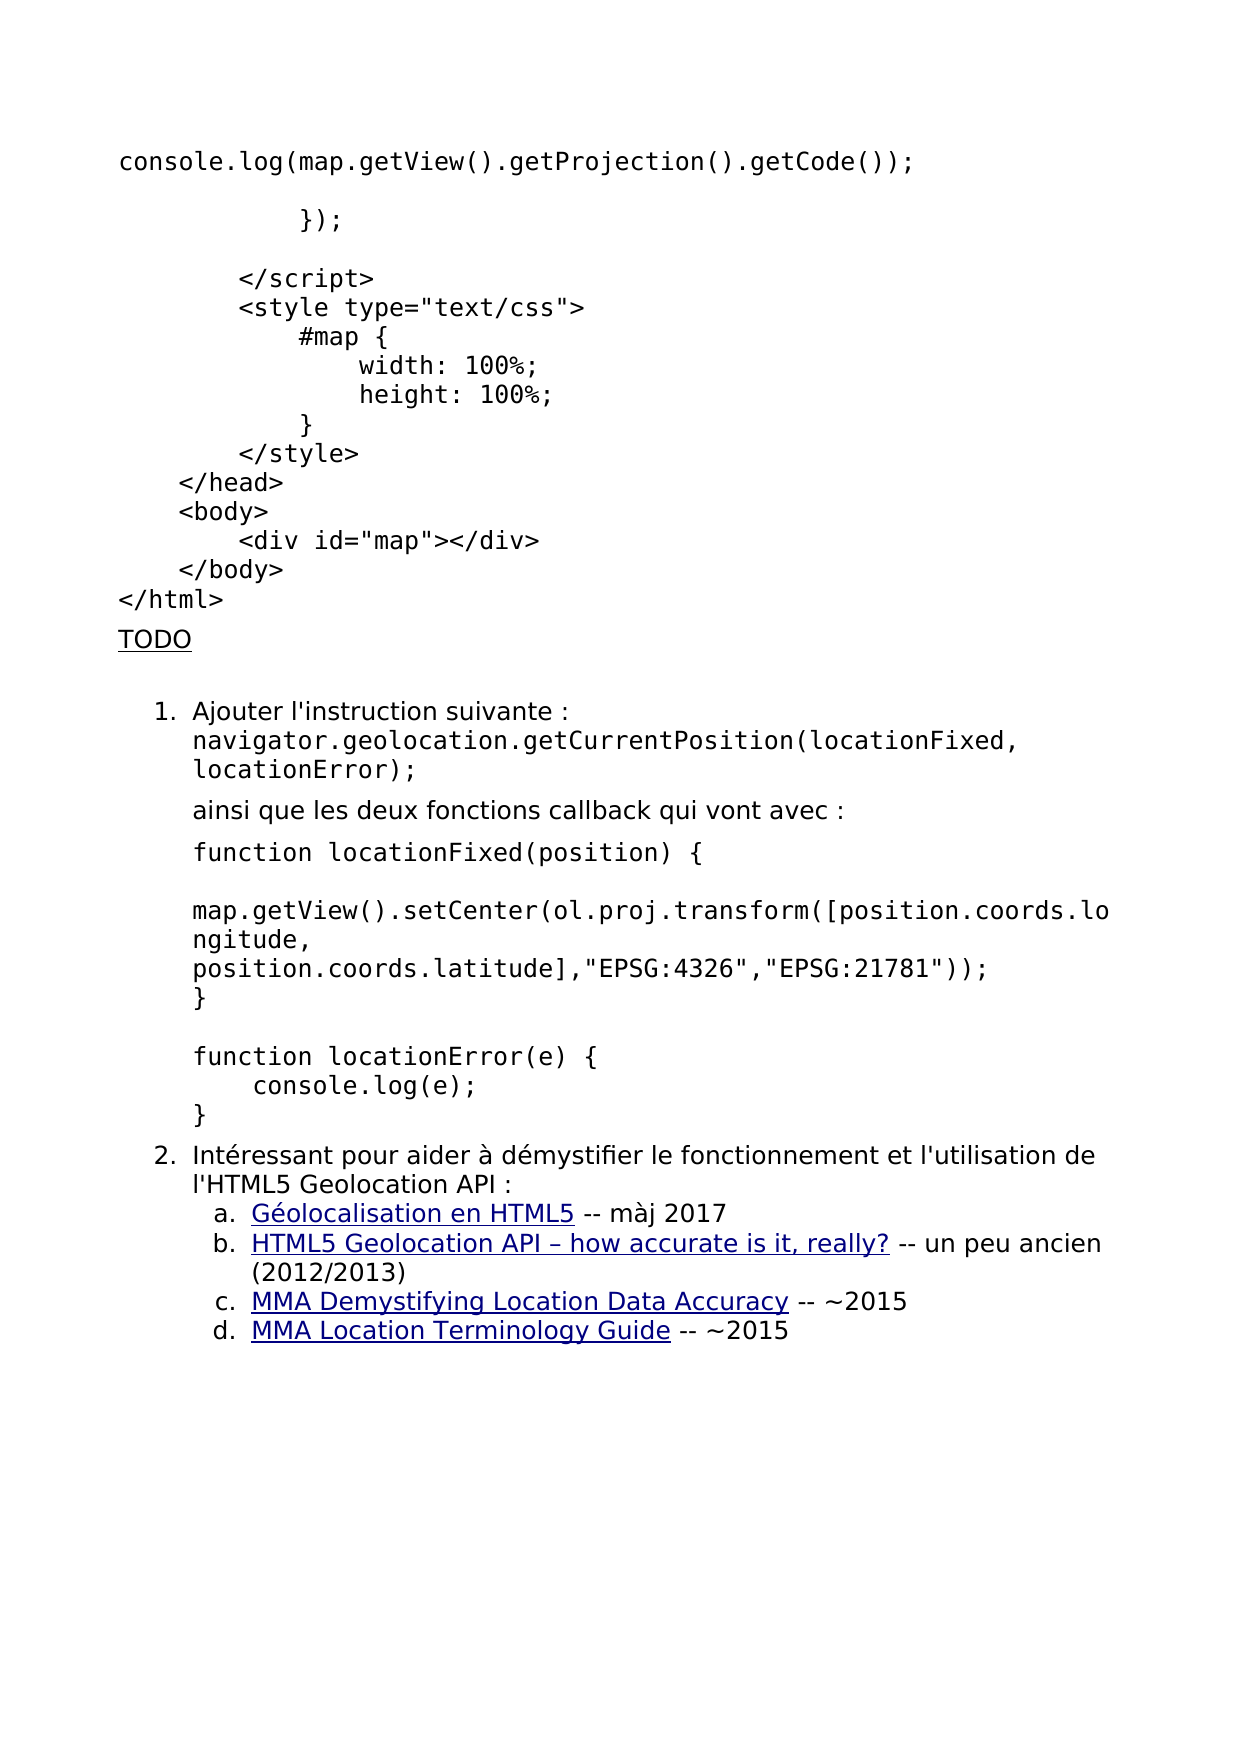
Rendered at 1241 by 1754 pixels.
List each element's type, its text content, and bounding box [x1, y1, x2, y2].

list Géolocalisation en HTML5 -- màj 2017 [236, 1199, 1122, 1229]
list Ajouter l'instruction suivante : [177, 697, 1122, 726]
list MMA Location Terminology Guide -- ~2015 [236, 1316, 1122, 1345]
list function locationFixed(position) { map.getView().setCenter(ol.proj.transform([position.coords.longitude, position.coords.latitude],"EPSG:4326","EPSG:21781")); } function locationError(e) { console.log(e); } [177, 838, 1122, 1129]
list Intéressant pour aider à démystifier le fonctionnement et l'utilisation de l'HTML5 Geolocation API : [177, 1141, 1122, 1199]
text console.log(map.getView().getProjection().getCode()); }); </script> <style type="text/css"> #map { width: 100%; height: 100%; } </style> </head> <body> <div id="map"></div> </body> </html> [118, 118, 1122, 614]
list MMA Demystifying Location Data Accuracy -- ~2015 [236, 1287, 1122, 1316]
text TODO [118, 626, 1122, 655]
list ainsi que les deux fonctions callback qui vont avec : [177, 796, 1122, 825]
list navigator.geolocation.getCurrentPosition(locationFixed, locationError); [177, 726, 1122, 784]
list HTML5 Geolocation API – how accurate is it, really? -- un peu ancien (2012/2013) [236, 1229, 1122, 1287]
